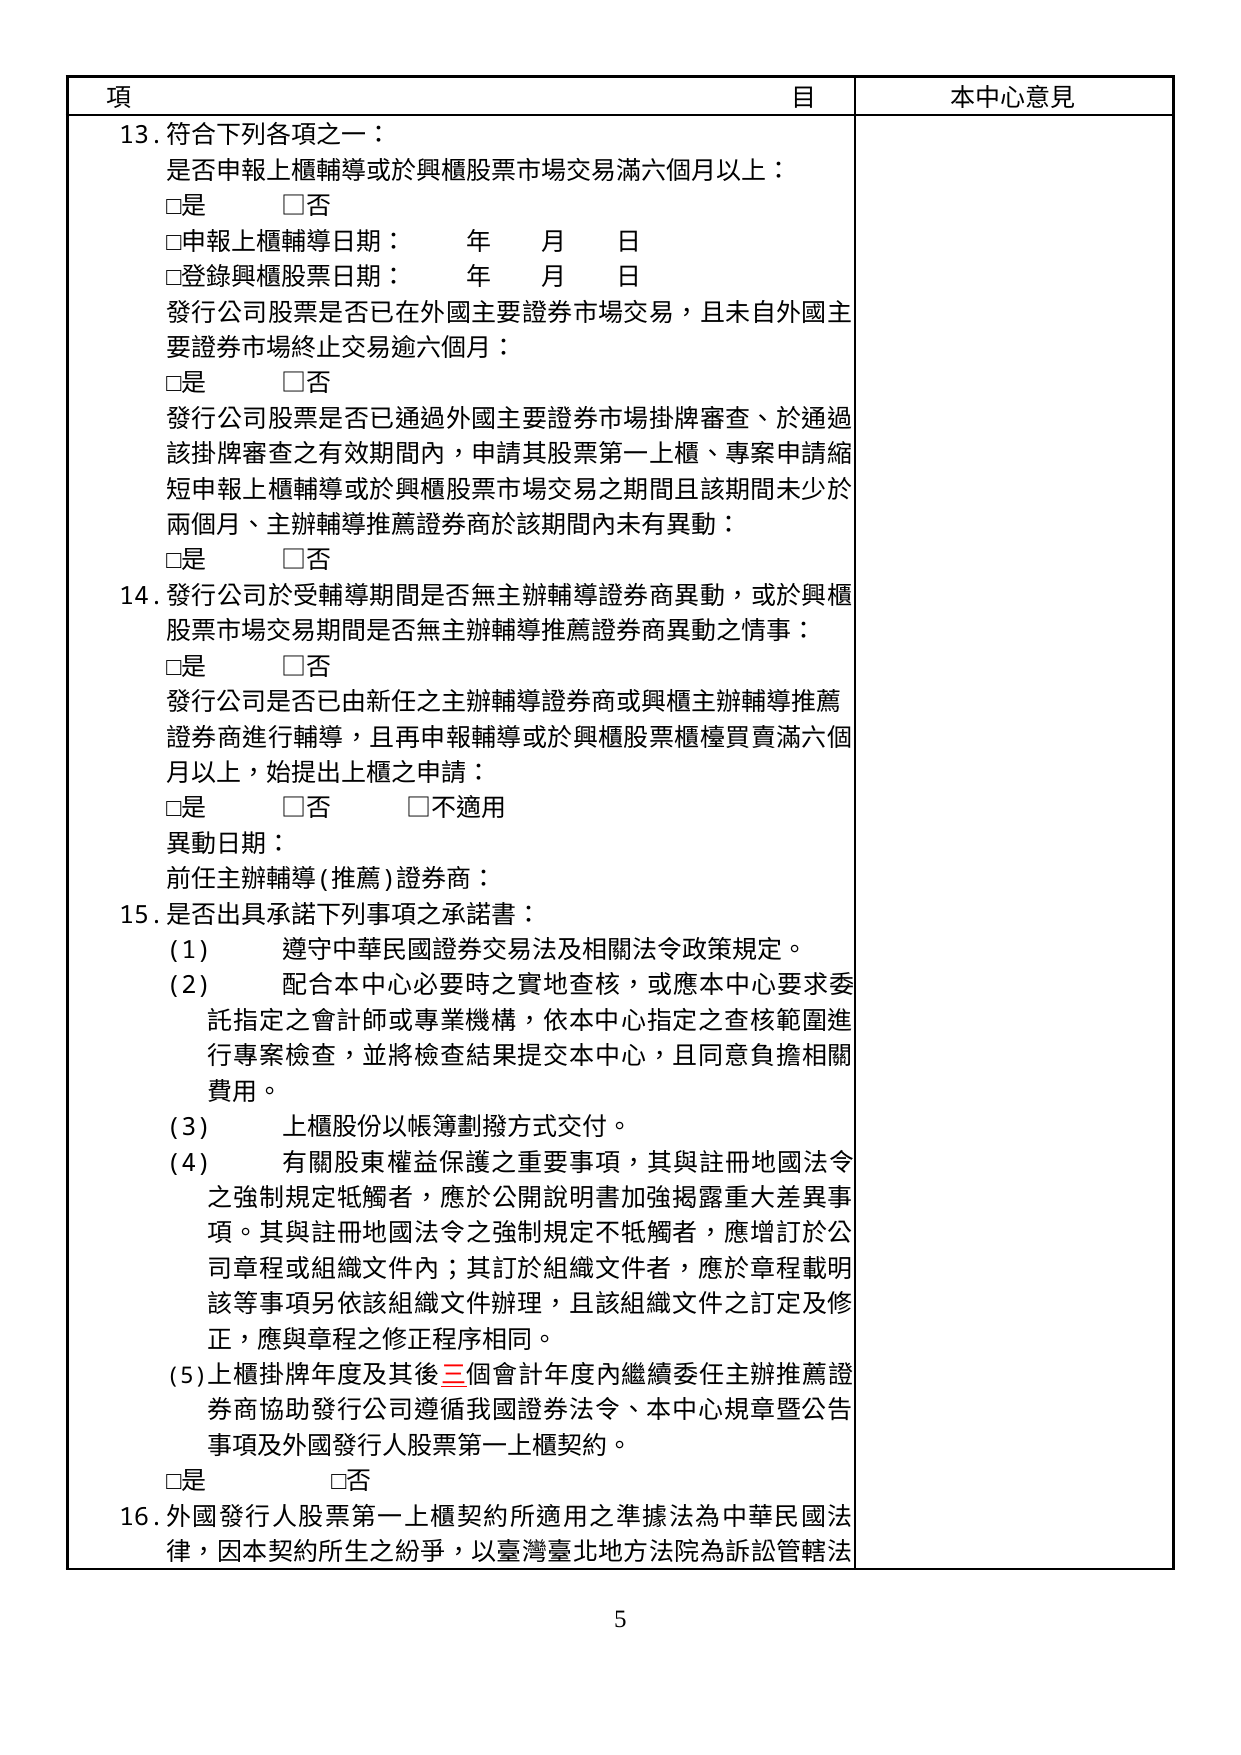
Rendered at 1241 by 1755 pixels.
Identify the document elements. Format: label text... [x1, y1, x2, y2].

table_header 本中心意見 [856, 78, 1172, 113]
table_cell 壹、公司具備之申請上櫃條件(本審查表所稱淨值及稅前淨利，係指歸屬於母公司業主之金額) 預計掛牌類別： □食品工業 □塑膠工業 □紡織纖維 □電機機械 □電器電纜 □化學工業 □生技醫療業□玻璃陶瓷 □鋼鐵工業 □橡膠工業 □半導體業 □電腦及週邊設備業 □光電業 □通信網路業 □電子零組件業□電子通路業 □資訊服務業□其他電子業 □建材營造 □航運業 □觀光事業 □金融業 □貿易百貨 □油電燃氣業 □文化創意業□農業科技 □電子商務 □其他 為依照外國法律組織登記之股份有限責任公司，且未違反「臺灣地區與大陸地區人民關係條例」相關規範： 發行公司並非依大陸地區法令組織登記者。 □是 □否 發行公司及其具有中華民國國籍之董事、經理人及持有公司股份超過股份總額百分之十之股東，暨發行公司所控制之營運主體係依中華民國公司法令組織成立，從事大陸地區投資者，是否符合「臺灣地區與大陸地區人民關係條例」及「在大陸地區從事投資或技術合作許可辦法」等規定。 □是 □否 □不適用 發行公司股東屬大陸地區人民來臺投資許可辦法定義之投 資人者，其直接或間接持有該公司股份是否未逾30%，且未 具有控制能力。 □是 □否 □不適用 若前項勾否者，大陸地區人民、法人、團體或其他機構直接 或間接持有股份或出資總額逾百分之三十，或具有控制能力者，是否取得主管機關專案許可，並依「外國發行人募集與 發行有價證券處理準則」規定補辦股票公開發行。 □是 □否 其他。 □是 □否 □不適用 發行之記名股票是否未在海外證券市場掛牌交易，且以普通股為限： □是 □否 最近期經會計師查核簽證或核閱之淨值是否折合達新臺幣一億元以上： □是 □否 年度/上半年度經會計師查核簽證/核閱之淨值為新臺幣 元 是否依照外國法律設立登記滿二個完整會計年度： □是 □否 □不適用(係屬科技事業，得不受本項最低設立年限之限制) 設立登記日期： 年 月 日 發行公司編製之財務報告是否符合下列規定： 以新臺幣為編製單位。 □是 □否 以中文版本為主。 □是 □否 依主管機關認可之國際財務報導準則、美國會計原則或國際財務報導準則編製。 □是 □否 財務報告編製之會計準則： 採二期對照方式。 □是 □否 編製內容包括資產負債表、綜合損益表、現金流量表、權益變動表及附註。 □是 □否 財務報告附註應敘明所採用之會計原則，若採主管機關認可之國際財務報導準則編製者，應依我國「證券發行人財務報告編製準則」之規定辦理，但第二十四條規定，得不適用之；若非採主管機關認可之國際財務報導準則編製者，應就二期對照之資產負債表及綜合損益表項目揭露與主管機關認可之國際財務報導準則之差異情形，包括重大差異項目及影響金額，且經設算調整前開影響數後，仍應符合本審查表第７點財務要求之標準。 □是 □否 經主管機關所核准簽證公開發行公司財務報告之我國二位會計師出具查核（或核閱）報告，或與前述會計師所屬事務所有合作關係之國際性會計師事務所查核簽證（或核閱），並由我國會計師出具不提及其他會計師查核（或核閱）工作之查核（或核閱）報告。 □是 □否 經董事長、經理人及會計主管簽名或蓋章，並出具財務報告內容無虛偽或隱匿之聲明。 □是 □否 會計師查核(或核閱)報告敘明發行公司所採用之會計原則，及所採用會計原則與依主管機關認可之國際財務報導準則之差異情形與附註索引，並明確載示業依我國會計師查核簽證財務報表規則及一般公認審計準則查核（或依我國審計準則公報第六十五號「財務報表之核閱」規劃並執行核閱工作）。 □是 □否 股票為無面額或每股面額非新臺幣十元者，適用「證券發行人財務報告編製準則」第六條有關達實收資本額百分之五部分改以淨值百分之二點五計算之；第十七條有關達實收資本額百分之二十部分改以淨值百分之十計算之。 □是 □否 □不適用 財務要求應符合下列標準之一： 獲利能力 □是，依主管機關認可之國際財務報導準則編製之財務報告，其最近一個會計年度之稅前淨利不得低於折合新臺幣四百萬元，並占淨值之比率，最近年度達百分之四以上，且其最近一個會計年度決算無累積虧損者。 年度之稅前淨利為 千元； 年度稅前淨利占淨值 %，且決算無累積虧損。 □是，依主管機關認可之國際財務報導準則編製之財務報告，其最近一個會計年度之稅前淨利不得低於折合新臺幣四百萬元，並占淨值之比率，最近二個會計年度均達百分之三以上者。 年度之稅前淨利為 千元； 年度稅前淨利占淨值 %； 年度稅前淨利占淨值 %。 □是，依主管機關認可之國際財務報導準則編製之財務報告，其最近一個會計年度之稅前淨利不得低於折合新臺幣四百萬元，並占淨值之比率，最近二個會計年度平均達百分之三以上，且最近一個會計年度之獲利能力較前一個會計年度為佳者。 年度之稅前淨利為 千元； 年度稅前淨利占淨值 %， 年度稅前淨利占淨值 %， 年度及 年度平均稅前淨利之淨利占淨值 %； 年度之獲利能力較 年度為佳。 □否 淨值、營業收入及營業活動現金流量 □最近期( 年度/ 年第 季)經會計師查核簽證或核閱財務報告之淨值為 千元且不低於股本三分之二。 □ 年度來自主要業務之營業收入為 千元；且 年度來自主要業務之營業收入較 年度成長。 □ 年度營業活動現金流量為 千元。 □不適用(係屬科技事業或文化創意事業，得不受本項財務要求之限制。屬科技事業者，其最近期經會計師查核簽證或核閱財務報告之淨值不低於股本三分之二) 是否達股權分散標準： 公司內部人及該等內部人持股逾百分之五十之法人以外之記名股東人數不少於三百人，且其所持股份總額合計占發行股份總額百分之二十以上或逾一千萬股(內部人指發行公司董事、經理人、持股超過股份總額百分之十之股東及其配偶、未成年子女)。 □是 □否 截至 年 月 日止公司內部人及該等內部人持股逾百分之五十之法人以外之記名股東人數 人，且其所持股份總額合計 股，占發行股份總額 %。 是否業已承諾依規定比率委託指定機關辦理集保事宜： □是 □否 是否經二家以上證券商書面推薦，其中一家證券商係主辦推薦證券商，餘係協辦推薦證券商： □是 □否 該推薦證券商是否與發行公司簽有輔導股票上櫃契約： □是 □否 發行公司於上櫃掛牌年度及其後三個會計年度內是否繼續委任主辦推薦證券商協助其遵循我國證券法令、本中心規章暨公告事項及外國發行人股票第一上櫃契約： □是 □否 主辦推薦證券商： 協辦推薦證券商： 是否在本中心所在地設有符合規定之專業股務代理機構辦理股務，其辦理股務之人員與設備，皆已符合「公開發行股票公司股務處理準則」之規定，且其最近三年度皆無經集保結算所查核後，以書面提出改進意見，逾期仍未改善之情事。 □是 □否 專業股務代理機構： 是否在我國境內設有一名訴訟及非訴訟代理人： □是 □否 訴訟及非訴訟代理人是否為自然人： □是 □否 訴訟及非訴訟代理人： 是否於章程及授權文件中明定訴訟及非訴訟代理人在我國證券交易法上之法律定位： □是 □否 符合下列各項之一： 是否申報上櫃輔導或於興櫃股票市場交易滿六個月以上： □是 □否 □申報上櫃輔導日期： 年 月 日 □登錄興櫃股票日期： 年 月 日 發行公司股票是否已在外國主要證券市場交易，且未自外國主要證券市場終止交易逾六個月： □是 □否 發行公司股票是否已通過外國主要證券市場掛牌審查、於通過該掛牌審查之有效期間內，申請其股票第一上櫃、專案申請縮短申報上櫃輔導或於興櫃股票市場交易之期間且該期間未少於兩個月、主辦輔導推薦證券商於該期間內未有異動： □是 □否 發行公司於受輔導期間是否無主辦輔導證券商異動，或於興櫃股票市場交易期間是否無主辦輔導推薦證券商異動之情事： □是 □否 發行公司是否已由新任之主辦輔導證券商或興櫃主辦輔導推薦 證券商進行輔導，且再申報輔導或於興櫃股票櫃檯買賣滿六個月以上，始提出上櫃之申請： □是 □否 □不適用 異動日期： 前任主辦輔導(推薦)證券商： 是否出具承諾下列事項之承諾書： 遵守中華民國證券交易法及相關法令政策規定。 配合本中心必要時之實地查核，或應本中心要求委託指定之會計師或專業機構，依本中心指定之查核範圍進行專案檢查，並將檢查結果提交本中心，且同意負擔相關費用。 上櫃股份以帳簿劃撥方式交付。 有關股東權益保護之重要事項，其與註冊地國法令之強制規定牴觸者，應於公開說明書加強揭露重大差異事項。其與註冊地國法令之強制規定不牴觸者，應增訂於公司章程或組織文件內；其訂於組織文件者，應於章程載明該等事項另依該組織文件辦理，且該組織文件之訂定及修正，應與章程之修正程序相同。 上櫃掛牌年度及其後三個會計年度內繼續委任主辦推薦證券商協助發行公司遵循我國證券法令、本中心規章暨公告事項及外國發行人股票第一上櫃契約。 □是 □否 外國發行人股票第一上櫃契約所適用之準據法為中華民國法律，因本契約所生之紛爭，以臺灣臺北地方法院為訴訟管轄法院。 是否依中華民國證券交易法第十四條之六及其相關規定設置薪資報酬委員會： □是 □否 中華民國證券交易法之準用規定有牴觸外國發行人註冊地 國法令之強制規定者，是否屬主管機關公告得豁免適用證券交易法之特定項目範圍，始得排除該等證券交易法規定之準用： □是 □否 □不適用 上櫃產業類別屬食品工業或最近一個會計年度餐飲收入占其全部營業收入百分之五十以上者，是否符合下列規定： 設置實驗室，從事自主檢驗。 產品原材料、半成品或成品委外辦理檢驗者，應送交經當地主管機關、國際性認證機構或其主管機關委託之機構認證之實驗室或檢驗機構檢驗。 洽獨立專家就其食品安全監測計畫、檢驗週期、檢驗項目等出具合理性意見書。 □是 □否 □不適用 是否於公司章程載明下列事項： 將電子方式列為股東表決權行使管道之一； 董事選舉應採候選人提名制度； 應設置審計委員會。 □是 □否，請說明原因： 最近二個會計年度有營建收入占總營業收入百分之四十以上，或營建毛利占總毛利百分之四十以上，或營建收入或毛利所占比率較其他營業項目為高之情事者，是否符合本中心「建設公司申請上櫃之補充規定」之規定，但該補充規定第二條第一項第二款之實收資本額規範改以淨值代替之；第二條第一項第六款設算之獲利能力改以本條第一項第六款規定條件代替之；外國發行人與營造公司非屬關係人，且已建立完整內控制度、發包之招標程序及付款辦法符合行業慣例者，得排除適用該補充規定第三條第一項第一款至第三款之規定。 □是 □否 □不適用 是否無下列本中心外國有價證券櫃檯買賣審查準則第九條第一項各款之不宜上櫃情事： 有證券交易法第一百五十六條第一項第一款至第三款所列情事者。 財務或業務未能與他人獨立劃分者。 有重大非常規交易迄申請時尚未改善者。 公司或申請時之董事、總經理或實質負責人於最近三年內，有違反誠信原則之行為者。 申請公司之董事會有無法獨立執行其職務者。 所營事業嚴重衰退者。 其他因事業範圍、性質或特殊情況，本中心認為不宜上櫃者。 □是 □否，請說明內容： 以上各項除第 項外，其餘均符合有價證券櫃檯買賣條件。 [69, 116, 854, 1568]
table_header 項 目 [69, 78, 854, 113]
table_cell [856, 116, 1172, 1568]
